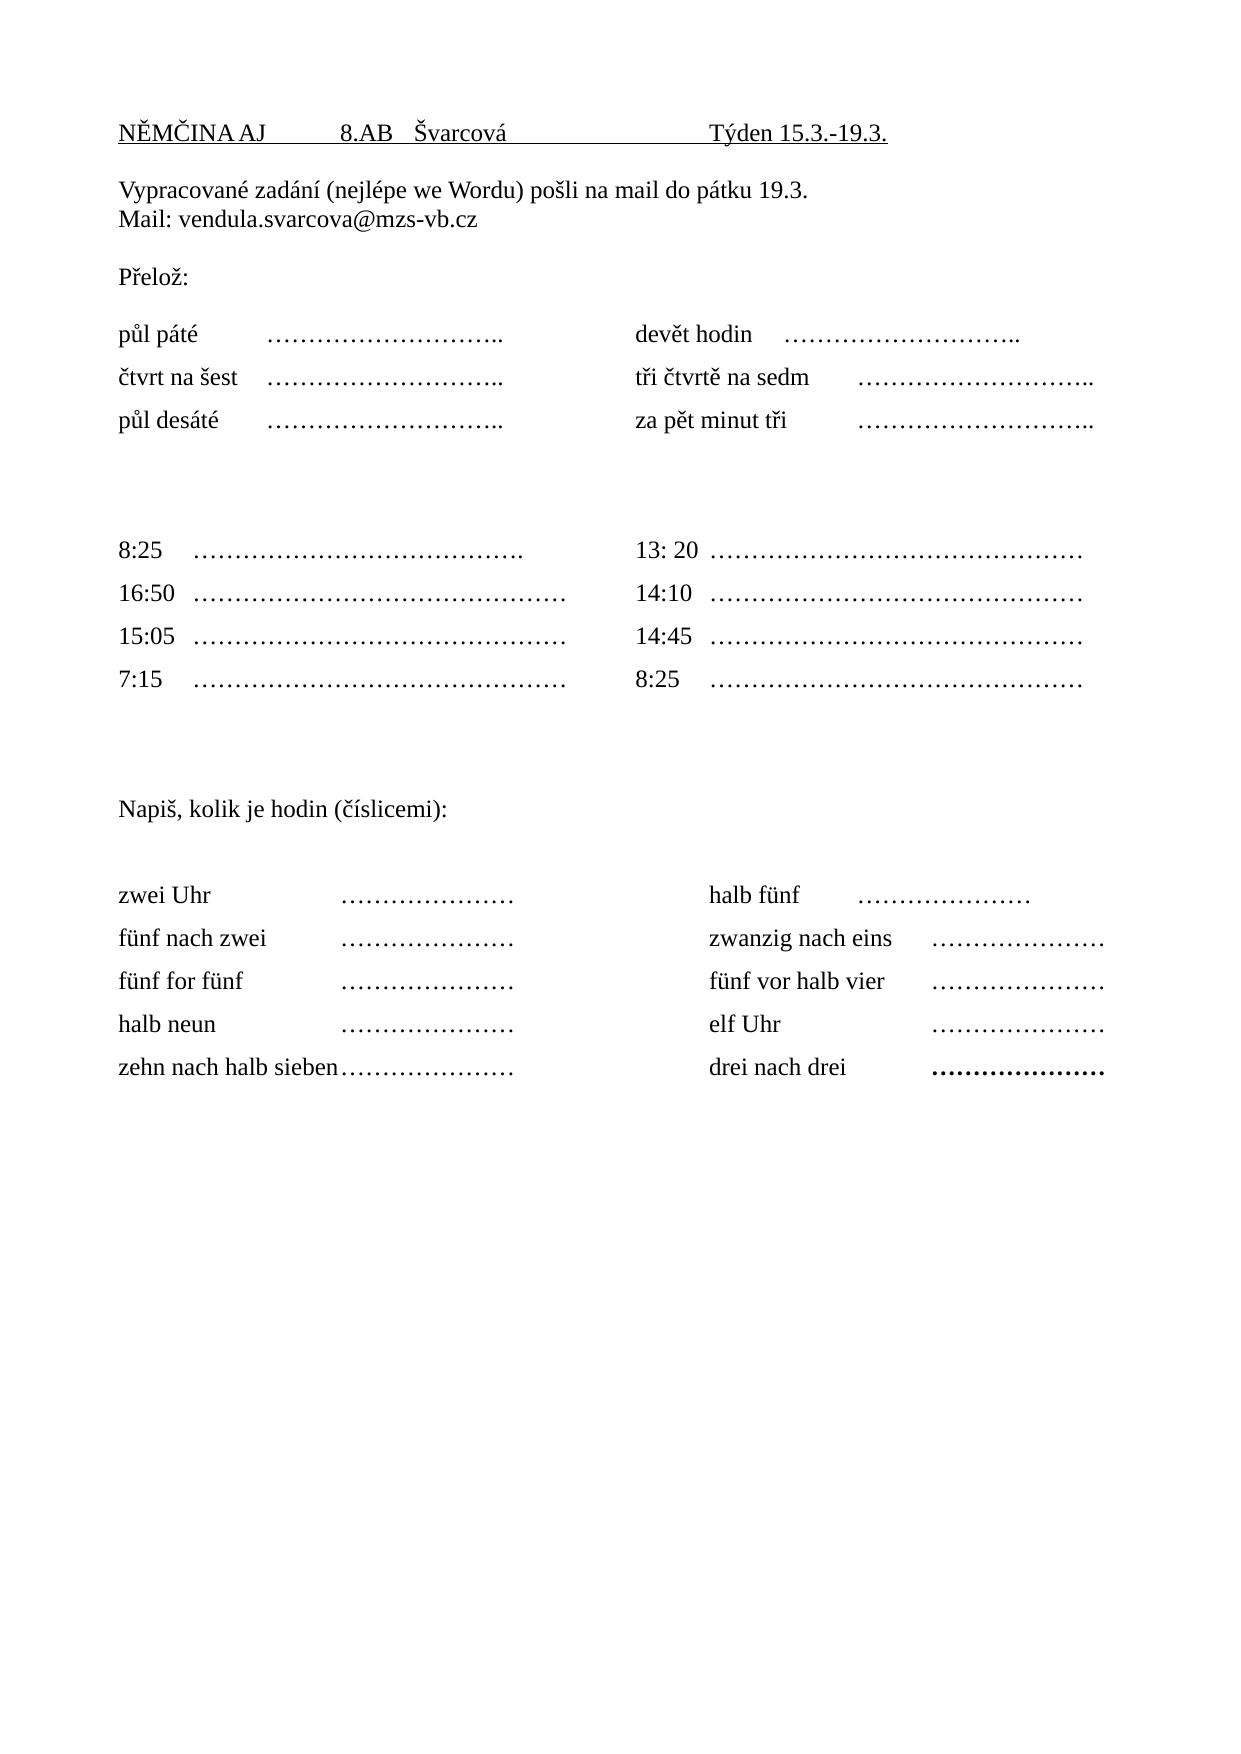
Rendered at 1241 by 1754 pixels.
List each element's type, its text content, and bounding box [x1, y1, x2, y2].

text půl desáté ……………………….. za pět minut tři ……………………….. [118, 406, 1122, 434]
text zehn nach halb sieben ………………… drei nach drei ………………… [118, 1052, 1122, 1081]
text halb neun ………………… elf Uhr ………………… [118, 1009, 1122, 1038]
text Vypracované zadání (nejlépe we Wordu) pošli na mail do pátku 19.3. [118, 176, 1122, 204]
text čtvrt na šest ……………………….. tři čtvrtě na sedm ……………………….. [118, 362, 1122, 391]
text fünf nach zwei ………………… zwanzig nach eins ………………… [118, 923, 1122, 952]
text Napiš, kolik je hodin (číslicemi): [118, 794, 1122, 822]
text 16:50 ……………………………………… 14:10 ……………………………………… [118, 578, 1122, 607]
text půl páté ……………………….. devět hodin ……………………….. [118, 319, 1122, 348]
text Přelož: [118, 262, 1122, 291]
text 8:25 …………………………………. 13: 20 ……………………………………… [118, 535, 1122, 564]
text fünf for fünf ………………… fünf vor halb vier ………………… [118, 966, 1122, 995]
text zwei Uhr ………………… halb fünf ………………… [118, 880, 1122, 909]
text 15:05 ……………………………………… 14:45 ……………………………………… [118, 621, 1122, 650]
text 7:15 ……………………………………… 8:25 ……………………………………… [118, 664, 1122, 693]
text Mail: vendula.svarcova@mzs-vb.cz [118, 204, 1122, 233]
text NĚMČINA AJ 8.AB Švarcová Týden 15.3.-19.3. [118, 118, 1122, 147]
